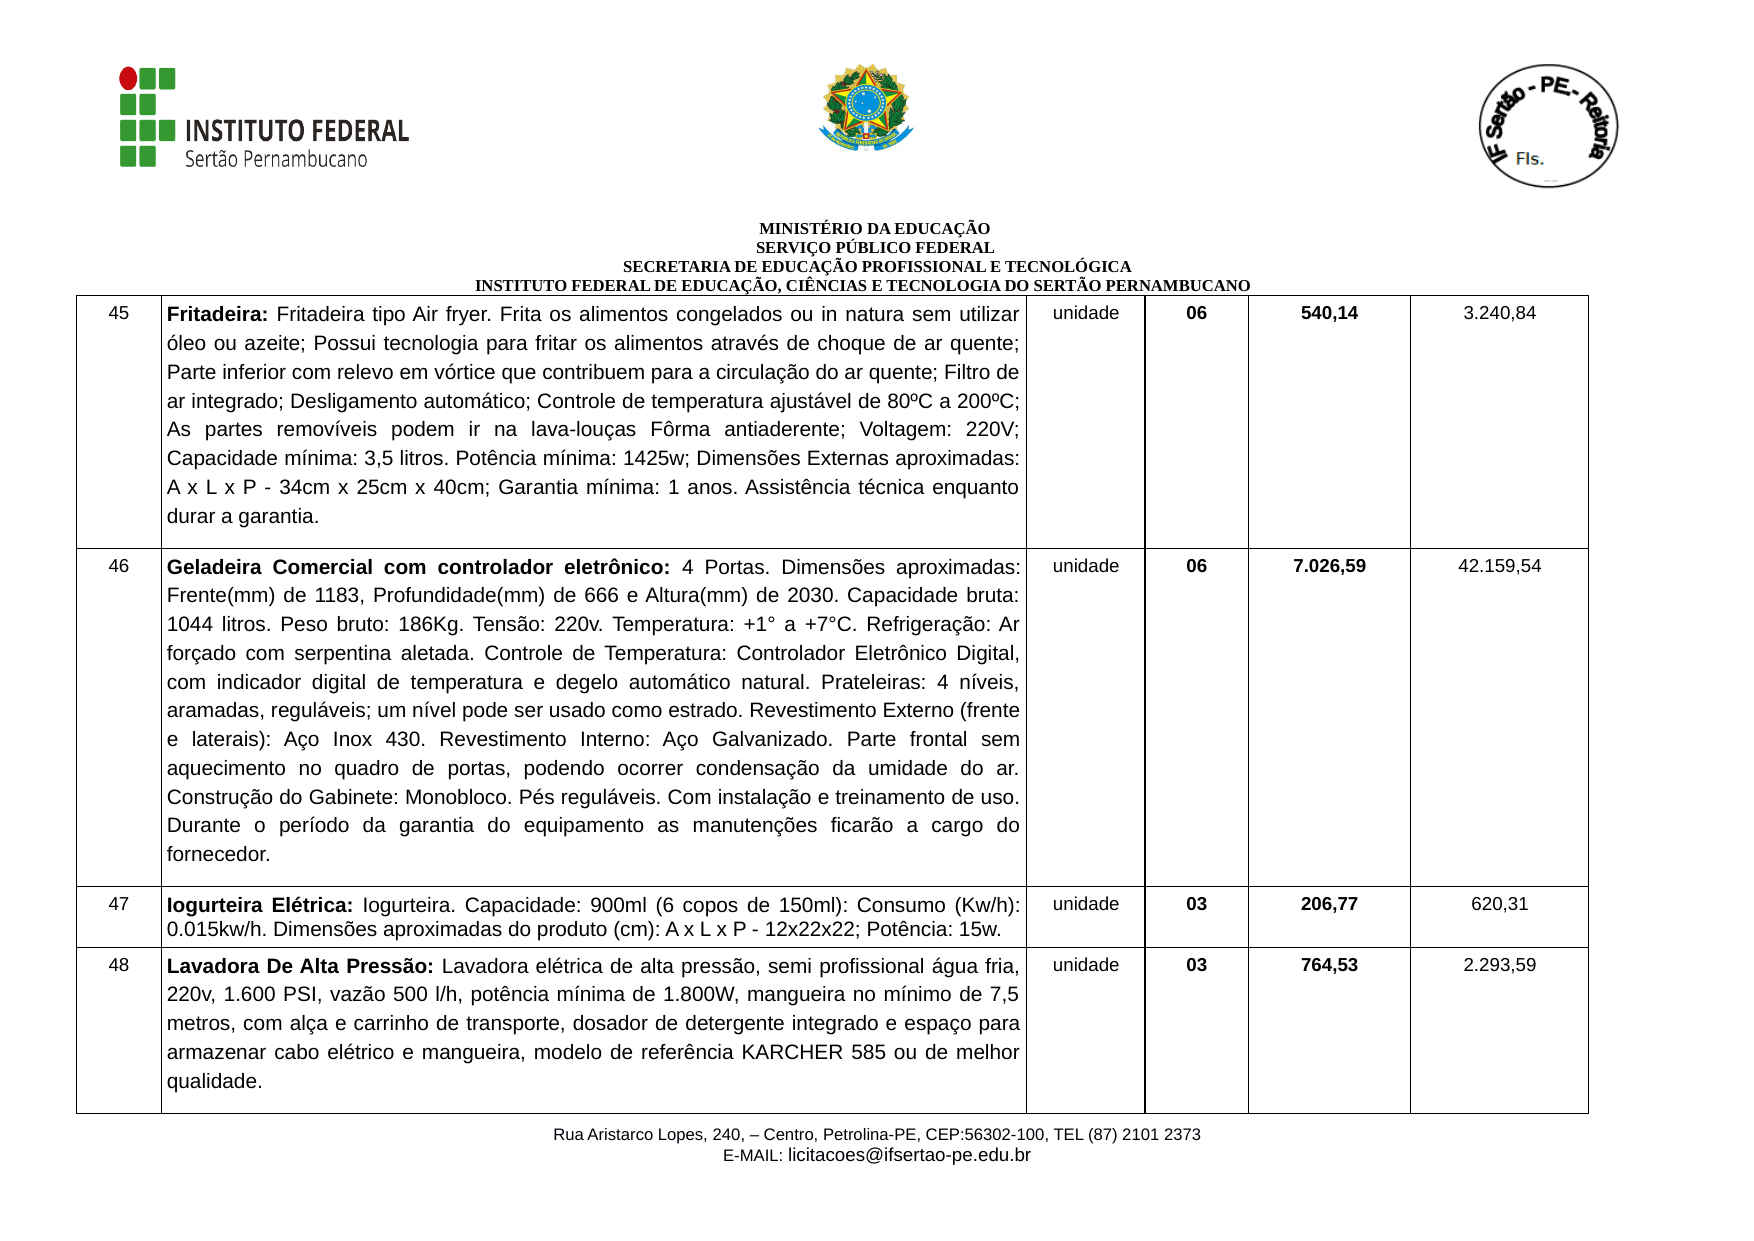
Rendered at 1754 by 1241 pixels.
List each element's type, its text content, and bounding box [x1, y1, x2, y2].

table_cell 06 [1146, 296, 1248, 548]
table_cell 06 [1146, 549, 1248, 886]
table_cell unidade [1027, 296, 1144, 548]
table_cell 45 [77, 296, 161, 548]
table_cell 2.293,59 [1411, 948, 1588, 1113]
table_cell unidade [1027, 549, 1144, 886]
table_cell 46 [77, 549, 161, 886]
table_cell Iogurteira Elétrica: Iogurteira. Capacidade: 900ml (6 copos de 150ml): Consumo (Kw/h): 0.015kw/h. Dimensões aproximadas do produto (cm): A x L x P - 12x22x22; Potência: 15w. [162, 887, 1026, 947]
table_cell 3.240,84 [1411, 296, 1588, 548]
table_cell Geladeira Comercial com controlador eletrônico: 4 Portas. Dimensões aproximadas: Frente(mm) de 1183, Profundidade(mm) de 666 e Altura(mm) de 2030. Capacidade bruta: 1044 litros. Peso bruto: 186Kg. Tensão: 220v. Temperatura: +1° a +7°C. Refrigeração: Ar forçado com serpentina aletada. Controle de Temperatura: Controlador Eletrônico Digital, com indicador digital de temperatura e degelo automático natural. Prateleiras: 4 níveis, aramadas, reguláveis; um nível pode ser usado como estrado. Revestimento Externo (frente e laterais): Aço Inox 430. Revestimento Interno: Aço Galvanizado. Parte frontal sem aquecimento no quadro de portas, podendo ocorrer condensação da umidade do ar. Construção do Gabinete: Monobloco. Pés reguláveis. Com instalação e treinamento de uso. Durante o período da garantia do equipamento as manutenções ficarão a cargo do fornecedor. [162, 549, 1026, 886]
table_cell 620,31 [1411, 887, 1588, 947]
table_cell 03 [1146, 887, 1248, 947]
table_cell 47 [77, 887, 161, 947]
table_cell unidade [1027, 887, 1144, 947]
table_cell Fritadeira: Fritadeira tipo Air fryer. Frita os alimentos congelados ou in natura sem utilizar óleo ou azeite; Possui tecnologia para fritar os alimentos através de choque de ar quente; Parte inferior com relevo em vórtice que contribuem para a circulação do ar quente; Filtro de ar integrado; Desligamento automático; Controle de temperatura ajustável de 80ºC a 200ºC; As partes removíveis podem ir na lava-louças Fôrma antiaderente; Voltagem: 220V; Capacidade mínima: 3,5 litros. Potência mínima: 1425w; Dimensões Externas aproximadas: A x L x P - 34cm x 25cm x 40cm; Garantia mínima: 1 anos. Assistência técnica enquanto durar a garantia. [162, 296, 1026, 548]
table_cell 7.026,59 [1249, 549, 1410, 886]
table_cell 764,53 [1249, 948, 1410, 1113]
table_cell 540,14 [1249, 296, 1410, 548]
table_cell 42.159,54 [1411, 549, 1588, 886]
table_cell 206,77 [1249, 887, 1410, 947]
table_cell 48 [77, 948, 161, 1113]
picture [118, 65, 410, 168]
table_cell 03 [1146, 948, 1248, 1113]
picture [1472, 53, 1625, 193]
table_cell unidade [1027, 948, 1144, 1113]
picture [818, 64, 914, 151]
table_cell Lavadora De Alta Pressão: Lavadora elétrica de alta pressão, semi profissional água fria, 220v, 1.600 PSI, vazão 500 l/h, potência mínima de 1.800W, mangueira no mínimo de 7,5 metros, com alça e carrinho de transporte, dosador de detergente integrado e espaço para armazenar cabo elétrico e mangueira, modelo de referência KARCHER 585 ou de melhor qualidade. [162, 948, 1026, 1113]
